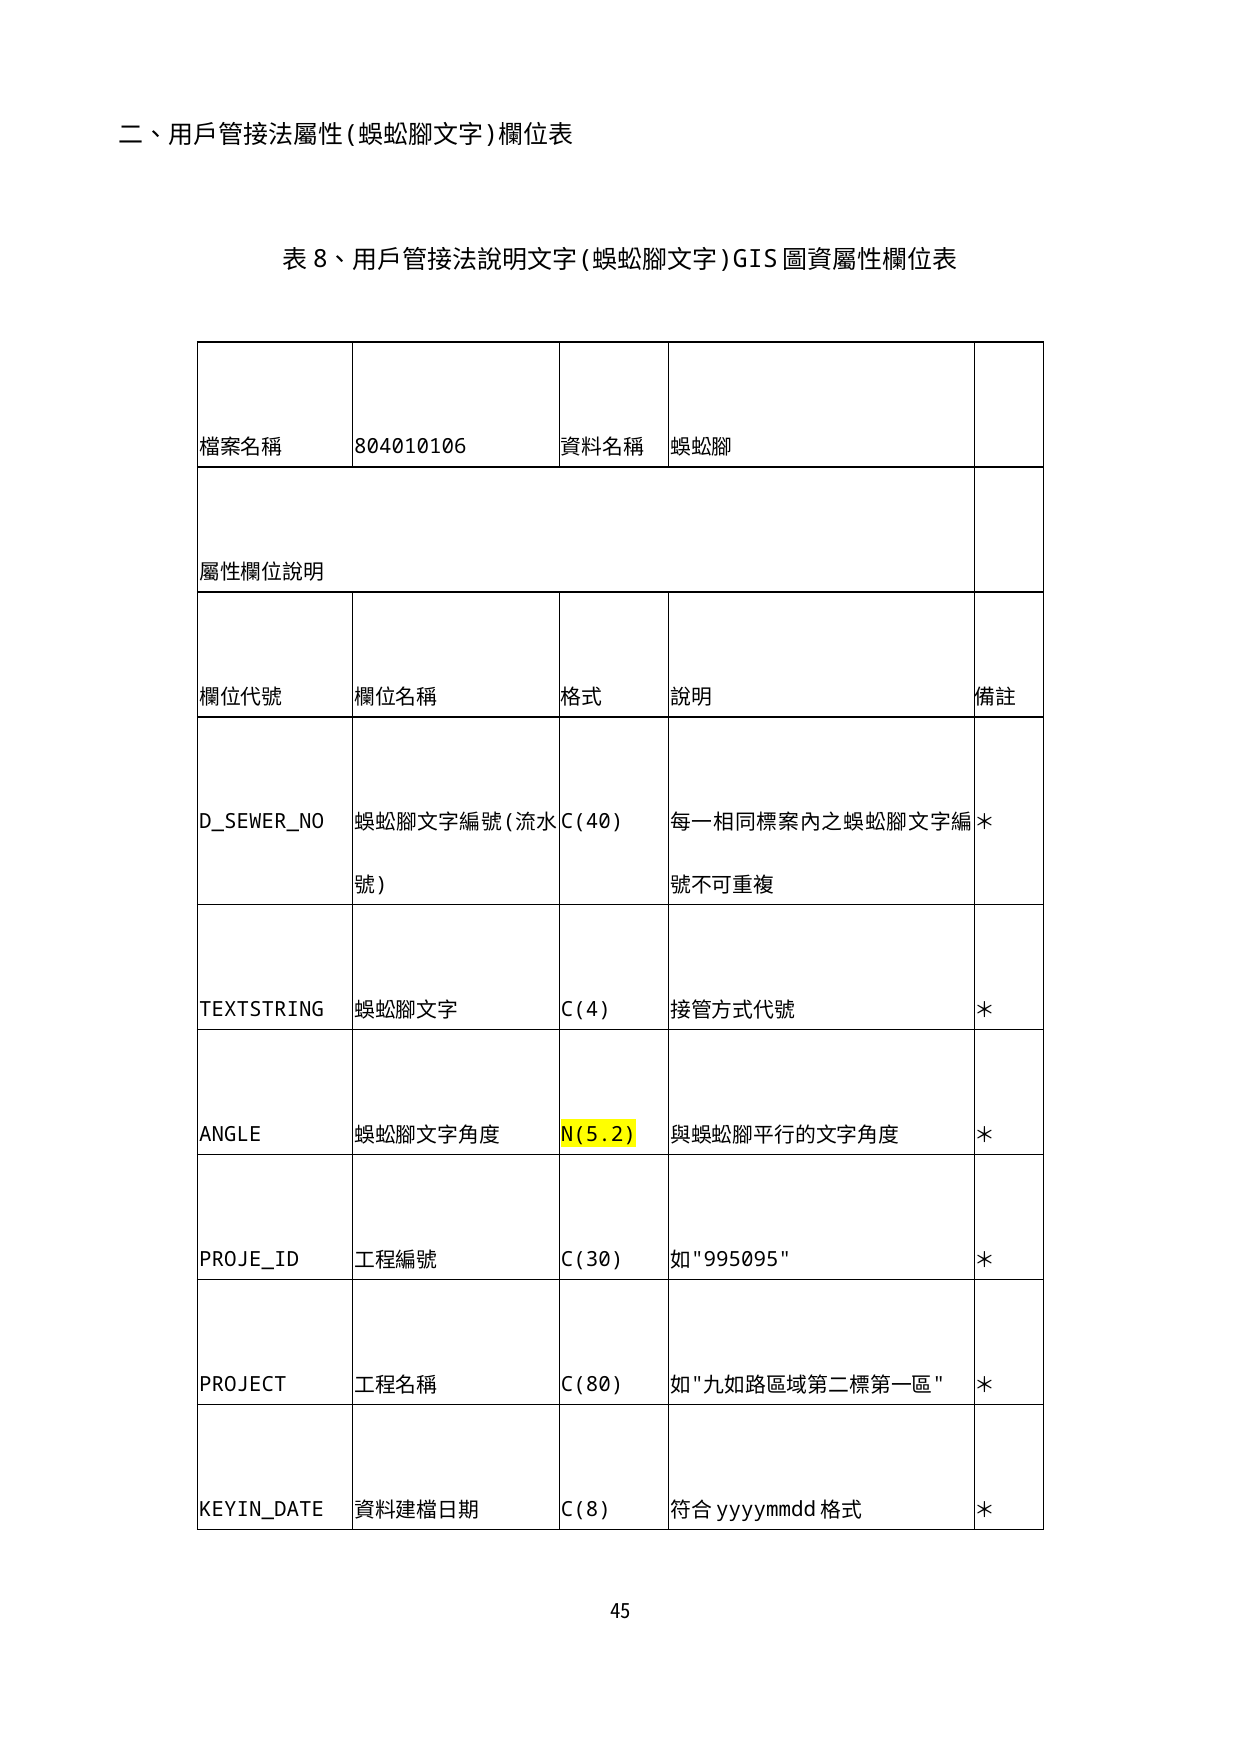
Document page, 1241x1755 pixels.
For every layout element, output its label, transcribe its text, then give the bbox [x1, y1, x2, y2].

table_cell 蜈蚣腳文字 [353, 905, 559, 1029]
table_header [975, 343, 1043, 466]
table_cell 符合yyyymmdd格式 [669, 1405, 974, 1529]
table_cell N(5.2) [560, 1030, 668, 1154]
table_cell ＊ [975, 1280, 1043, 1404]
table_cell 與蜈蚣腳平行的文字角度 [669, 1030, 974, 1154]
table_cell ANGLE [198, 1030, 352, 1154]
table_cell ＊ [975, 1155, 1043, 1279]
table_cell 欄位名稱 [353, 593, 559, 716]
table_cell TEXTSTRING [198, 905, 352, 1029]
table_cell 工程編號 [353, 1155, 559, 1279]
table_cell KEYIN_DATE [198, 1405, 352, 1529]
table_cell C(8) [560, 1405, 668, 1529]
table_cell 格式 [560, 593, 668, 716]
table_cell ＊ [975, 1405, 1043, 1529]
table_cell 工程名稱 [353, 1280, 559, 1404]
table_cell C(4) [560, 905, 668, 1029]
text 表8、用戶管接法說明文字(蜈蚣腳文字)GIS圖資屬性欄位表 [118, 216, 1122, 279]
table_header 804010106 [353, 343, 559, 466]
table_cell ＊ [975, 905, 1043, 1029]
table_cell D_SEWER_NO [198, 718, 352, 904]
table_cell 資料建檔日期 [353, 1405, 559, 1529]
table_cell PROJE_ID [198, 1155, 352, 1279]
table_cell C(80) [560, 1280, 668, 1404]
table_cell 屬性欄位說明 [198, 468, 974, 591]
table_header 檔案名稱 [198, 343, 352, 466]
table_cell 每一相同標案內之蜈蚣腳文字編號不可重複 [669, 718, 974, 904]
table_cell 欄位代號 [198, 593, 352, 716]
table_header 蜈蚣腳 [669, 343, 974, 466]
table_cell PROJECT [198, 1280, 352, 1404]
table_cell 如"九如路區域第二標第一區" [669, 1280, 974, 1404]
table_cell 備註 [975, 593, 1043, 716]
table_header 資料名稱 [560, 343, 668, 466]
table_cell [975, 468, 1043, 591]
table_cell C(30) [560, 1155, 668, 1279]
table_cell ＊ [975, 718, 1043, 904]
table_cell 說明 [669, 593, 974, 716]
table_cell 如"995095" [669, 1155, 974, 1279]
text 二、用戶管接法屬性(蜈蚣腳文字)欄位表 [118, 91, 1122, 154]
table_cell ＊ [975, 1030, 1043, 1154]
table_cell 蜈蚣腳文字編號(流水號) [353, 718, 559, 904]
table_cell 蜈蚣腳文字角度 [353, 1030, 559, 1154]
table_cell C(40) [560, 718, 668, 904]
table_cell 接管方式代號 [669, 905, 974, 1029]
